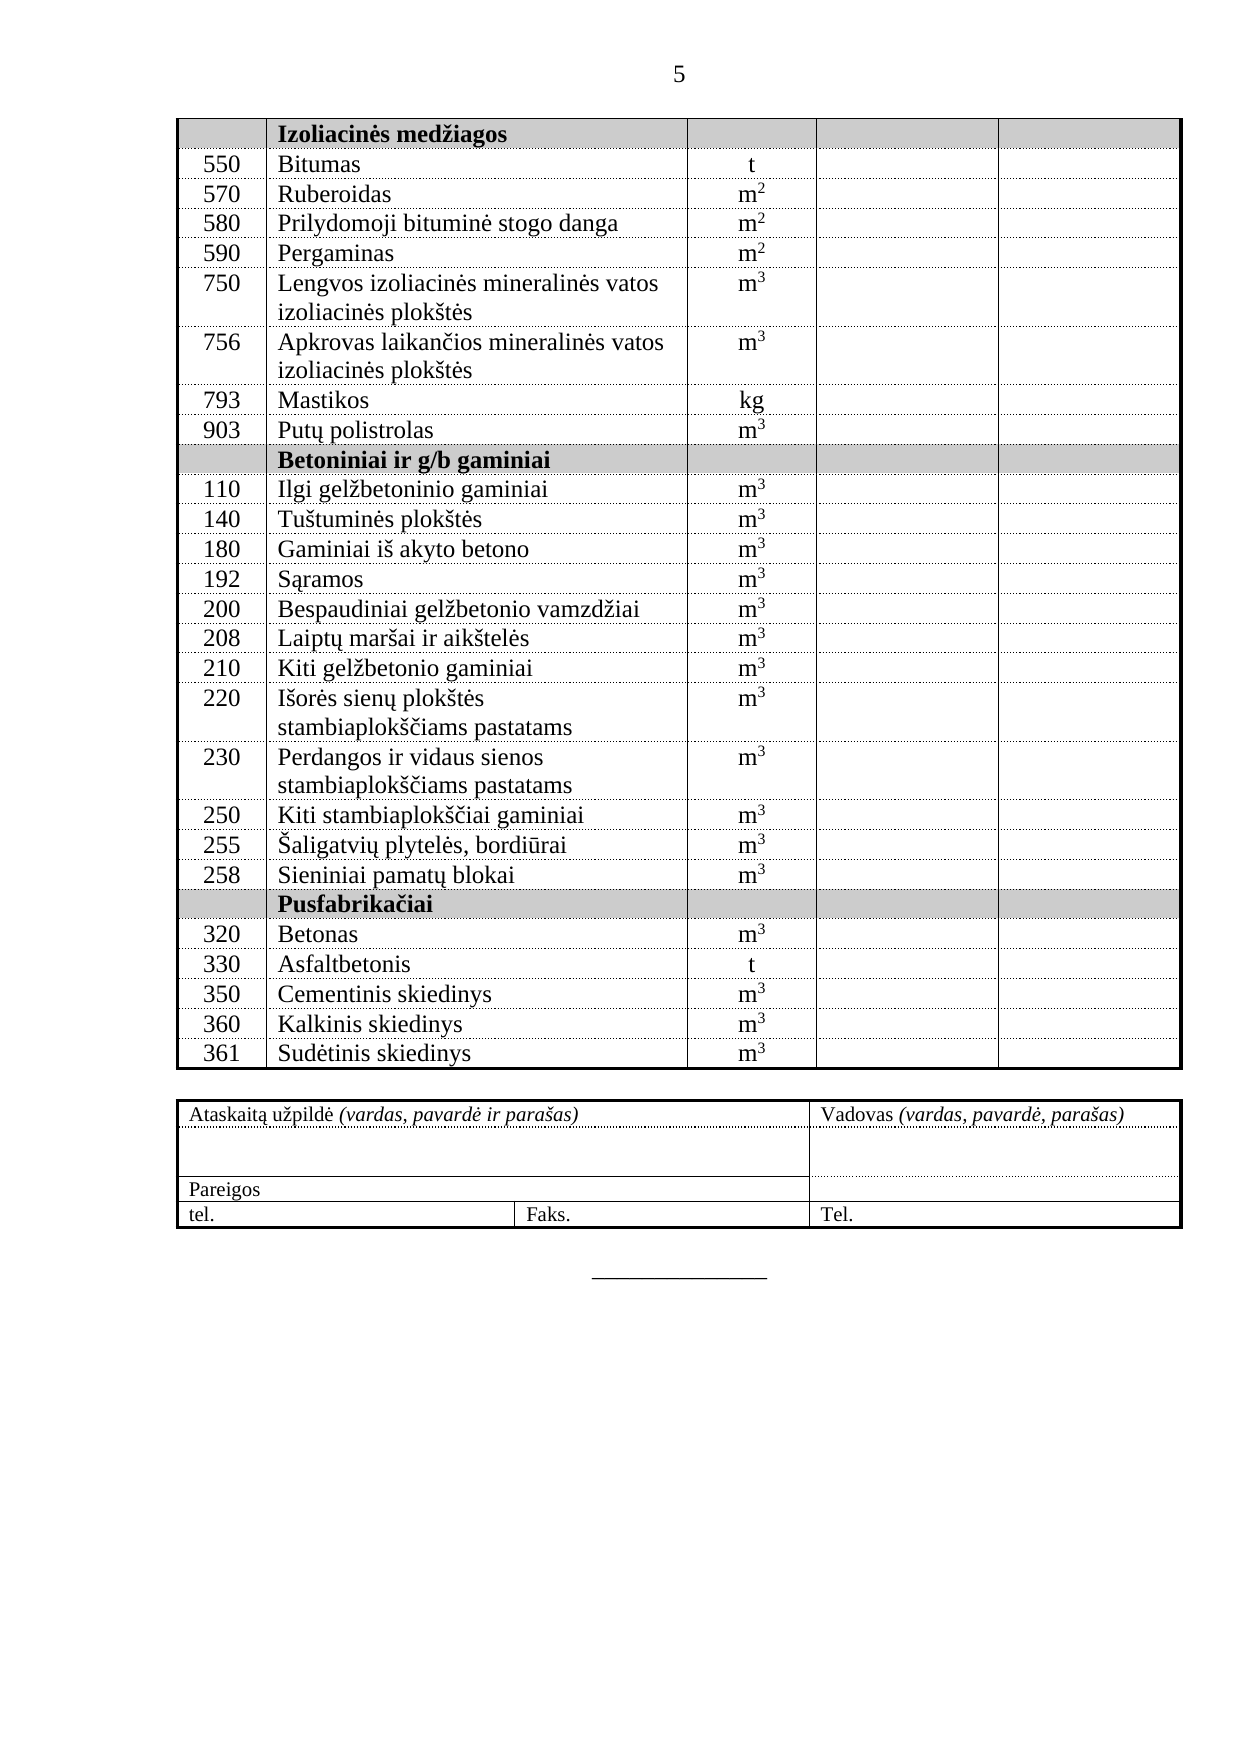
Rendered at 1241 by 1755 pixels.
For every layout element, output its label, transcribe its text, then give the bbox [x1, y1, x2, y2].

table_cell Faks. [515, 1202, 809, 1226]
table_cell m3 [688, 593, 816, 622]
table_cell 350 [179, 978, 266, 1008]
table_cell [817, 948, 998, 978]
table_cell [999, 859, 1179, 888]
table_cell [817, 414, 998, 444]
table_cell Ruberoidas [267, 178, 687, 207]
table_cell m3 [688, 533, 816, 563]
table_cell [179, 119, 266, 148]
table_cell [817, 208, 998, 237]
table_cell [179, 444, 266, 473]
table_cell 361 [179, 1038, 266, 1067]
table_cell [999, 563, 1179, 593]
table_cell [177, 1229, 453, 1253]
table_cell [999, 918, 1179, 948]
table_cell [810, 1126, 1179, 1151]
table_cell Kiti stambiaplokščiai gaminiai [267, 799, 687, 829]
table_cell [810, 1151, 1179, 1176]
table_cell [453, 1229, 515, 1253]
table_cell [688, 889, 816, 918]
table_header Vadovas (vardas, pavardė, parašas) [810, 1102, 1179, 1126]
table_cell [999, 148, 1179, 178]
table_cell Tuštuminės plokštės [267, 503, 687, 533]
table_cell 255 [179, 829, 266, 859]
table_cell [716, 1229, 809, 1253]
table_cell [999, 652, 1179, 682]
table_cell m3 [688, 623, 816, 652]
table_cell Bitumas [267, 148, 687, 178]
table_cell Izoliacinės medžiagos [267, 119, 687, 148]
table_cell [817, 593, 998, 622]
table_cell Išorės sienų plokštės stambiaplokščiams pastatams [267, 682, 687, 741]
table_cell [999, 799, 1179, 829]
table_cell [999, 208, 1179, 237]
table_cell Kalkinis skiedinys [267, 1008, 687, 1037]
table_cell 330 [179, 948, 266, 978]
table_cell Betonas [267, 918, 687, 948]
table_cell m2 [688, 178, 816, 207]
table_cell [999, 889, 1179, 918]
table_cell 793 [179, 384, 266, 414]
table_cell m3 [688, 652, 816, 682]
table_cell [688, 444, 816, 473]
table_cell [817, 829, 998, 859]
table_cell [999, 948, 1179, 978]
table_cell [179, 1126, 809, 1151]
table_cell 320 [179, 918, 266, 948]
table_cell m2 [688, 208, 816, 237]
table_cell t [688, 948, 816, 978]
table_cell m3 [688, 859, 816, 888]
table_cell [817, 978, 998, 1008]
table_cell Sąramos [267, 563, 687, 593]
table_cell [980, 1229, 1088, 1253]
table_cell 580 [179, 208, 266, 237]
table_cell [1088, 1229, 1181, 1253]
table_cell [817, 563, 998, 593]
table_cell [999, 444, 1179, 473]
table_cell Apkrovas laikančios mineralinės vatos izoliacinės plokštės [267, 326, 687, 384]
table_cell m3 [688, 563, 816, 593]
table_cell Bespaudiniai gelžbetonio vamzdžiai [267, 593, 687, 622]
table_cell Prilydomoji bituminė stogo danga [267, 208, 687, 237]
table_cell [817, 1008, 998, 1037]
table_cell Sudėtinis skiedinys [267, 1038, 687, 1067]
table_cell 590 [179, 237, 266, 267]
table_cell [999, 503, 1179, 533]
table_cell m3 [688, 267, 816, 326]
table_cell [623, 1229, 716, 1253]
table_cell [817, 237, 998, 267]
table_cell [999, 326, 1179, 384]
table_cell Pareigos [179, 1177, 809, 1201]
table_cell [999, 593, 1179, 622]
table_cell [817, 652, 998, 682]
table_cell Betoniniai ir g/b gaminiai [267, 444, 687, 473]
table_cell 903 [179, 414, 266, 444]
table_cell Gaminiai iš akyto betono [267, 533, 687, 563]
table_cell Cementinis skiedinys [267, 978, 687, 1008]
table_cell [817, 178, 998, 207]
table_cell m3 [688, 503, 816, 533]
table_cell m3 [688, 978, 816, 1008]
table_cell [999, 414, 1179, 444]
table_cell [817, 474, 998, 503]
table_cell 110 [179, 474, 266, 503]
table_cell [817, 267, 998, 326]
table_cell 750 [179, 267, 266, 326]
table_cell [817, 326, 998, 384]
table_cell [817, 444, 998, 473]
table_cell m3 [688, 414, 816, 444]
table_cell [817, 799, 998, 829]
table_cell m3 [688, 1008, 816, 1037]
table_cell Mastikos [267, 384, 687, 414]
table_cell 258 [179, 859, 266, 888]
table_cell [999, 623, 1179, 652]
table_cell tel. [179, 1202, 514, 1226]
table_cell [817, 533, 998, 563]
table_header Ataskaitą užpildė (vardas, pavardė ir parašas) [179, 1102, 809, 1126]
table_cell [179, 889, 266, 918]
table_cell [999, 741, 1179, 799]
table_cell [999, 1038, 1179, 1067]
table_cell [999, 267, 1179, 326]
table_cell [179, 1151, 809, 1176]
table_cell 208 [179, 623, 266, 652]
table_cell [999, 978, 1179, 1008]
table_cell 230 [179, 741, 266, 799]
table_cell [817, 741, 998, 799]
table_cell [817, 384, 998, 414]
table_cell 210 [179, 652, 266, 682]
table_cell Tel. [810, 1202, 1179, 1226]
table_cell [817, 119, 998, 148]
table_cell 570 [179, 178, 266, 207]
table_cell 140 [179, 503, 266, 533]
table_cell m3 [688, 682, 816, 741]
table_cell [817, 148, 998, 178]
table_cell [999, 682, 1179, 741]
table_cell Šaligatvių plytelės, bordiūrai [267, 829, 687, 859]
table_cell [809, 1229, 980, 1253]
table_cell m2 [688, 237, 816, 267]
table_cell 756 [179, 326, 266, 384]
table_cell [817, 1038, 998, 1067]
table_cell 250 [179, 799, 266, 829]
table_cell 550 [179, 148, 266, 178]
table_cell m3 [688, 741, 816, 799]
table_cell 220 [179, 682, 266, 741]
table_cell [817, 889, 998, 918]
table_cell m3 [688, 829, 816, 859]
table_cell [999, 829, 1179, 859]
table_cell [688, 119, 816, 148]
table_cell Lengvos izoliacinės mineralinės vatos izoliacinės plokštės [267, 267, 687, 326]
table_cell 200 [179, 593, 266, 622]
table_cell Pusfabrikačiai [267, 889, 687, 918]
table_cell [999, 384, 1179, 414]
table_cell [817, 859, 998, 888]
text ______________ [177, 1253, 1181, 1282]
table_cell [999, 533, 1179, 563]
table_cell Sieniniai pamatų blokai [267, 859, 687, 888]
table_cell Putų polistrolas [267, 414, 687, 444]
table_cell 192 [179, 563, 266, 593]
table_cell Ilgi gelžbetoninio gaminiai [267, 474, 687, 503]
table_cell [817, 623, 998, 652]
table_cell [999, 237, 1179, 267]
table_cell m3 [688, 474, 816, 503]
table_cell kg [688, 384, 816, 414]
table_cell m3 [688, 799, 816, 829]
table_cell [999, 1008, 1179, 1037]
table_cell 180 [179, 533, 266, 563]
table_cell m3 [688, 918, 816, 948]
table_cell 360 [179, 1008, 266, 1037]
table_cell [999, 474, 1179, 503]
table_cell [999, 178, 1179, 207]
table_cell [515, 1229, 623, 1253]
table_cell m3 [688, 1038, 816, 1067]
table_cell [817, 682, 998, 741]
table_cell Kiti gelžbetonio gaminiai [267, 652, 687, 682]
table_cell Perdangos ir vidaus sienos stambiaplokščiams pastatams [267, 741, 687, 799]
table_cell t [688, 148, 816, 178]
table_cell m3 [688, 326, 816, 384]
table_cell [999, 119, 1179, 148]
table_cell Laiptų maršai ir aikštelės [267, 623, 687, 652]
table_cell Asfaltbetonis [267, 948, 687, 978]
table_cell [817, 918, 998, 948]
table_cell [817, 503, 998, 533]
table_cell Pergaminas [267, 237, 687, 267]
table_cell [810, 1176, 1179, 1201]
